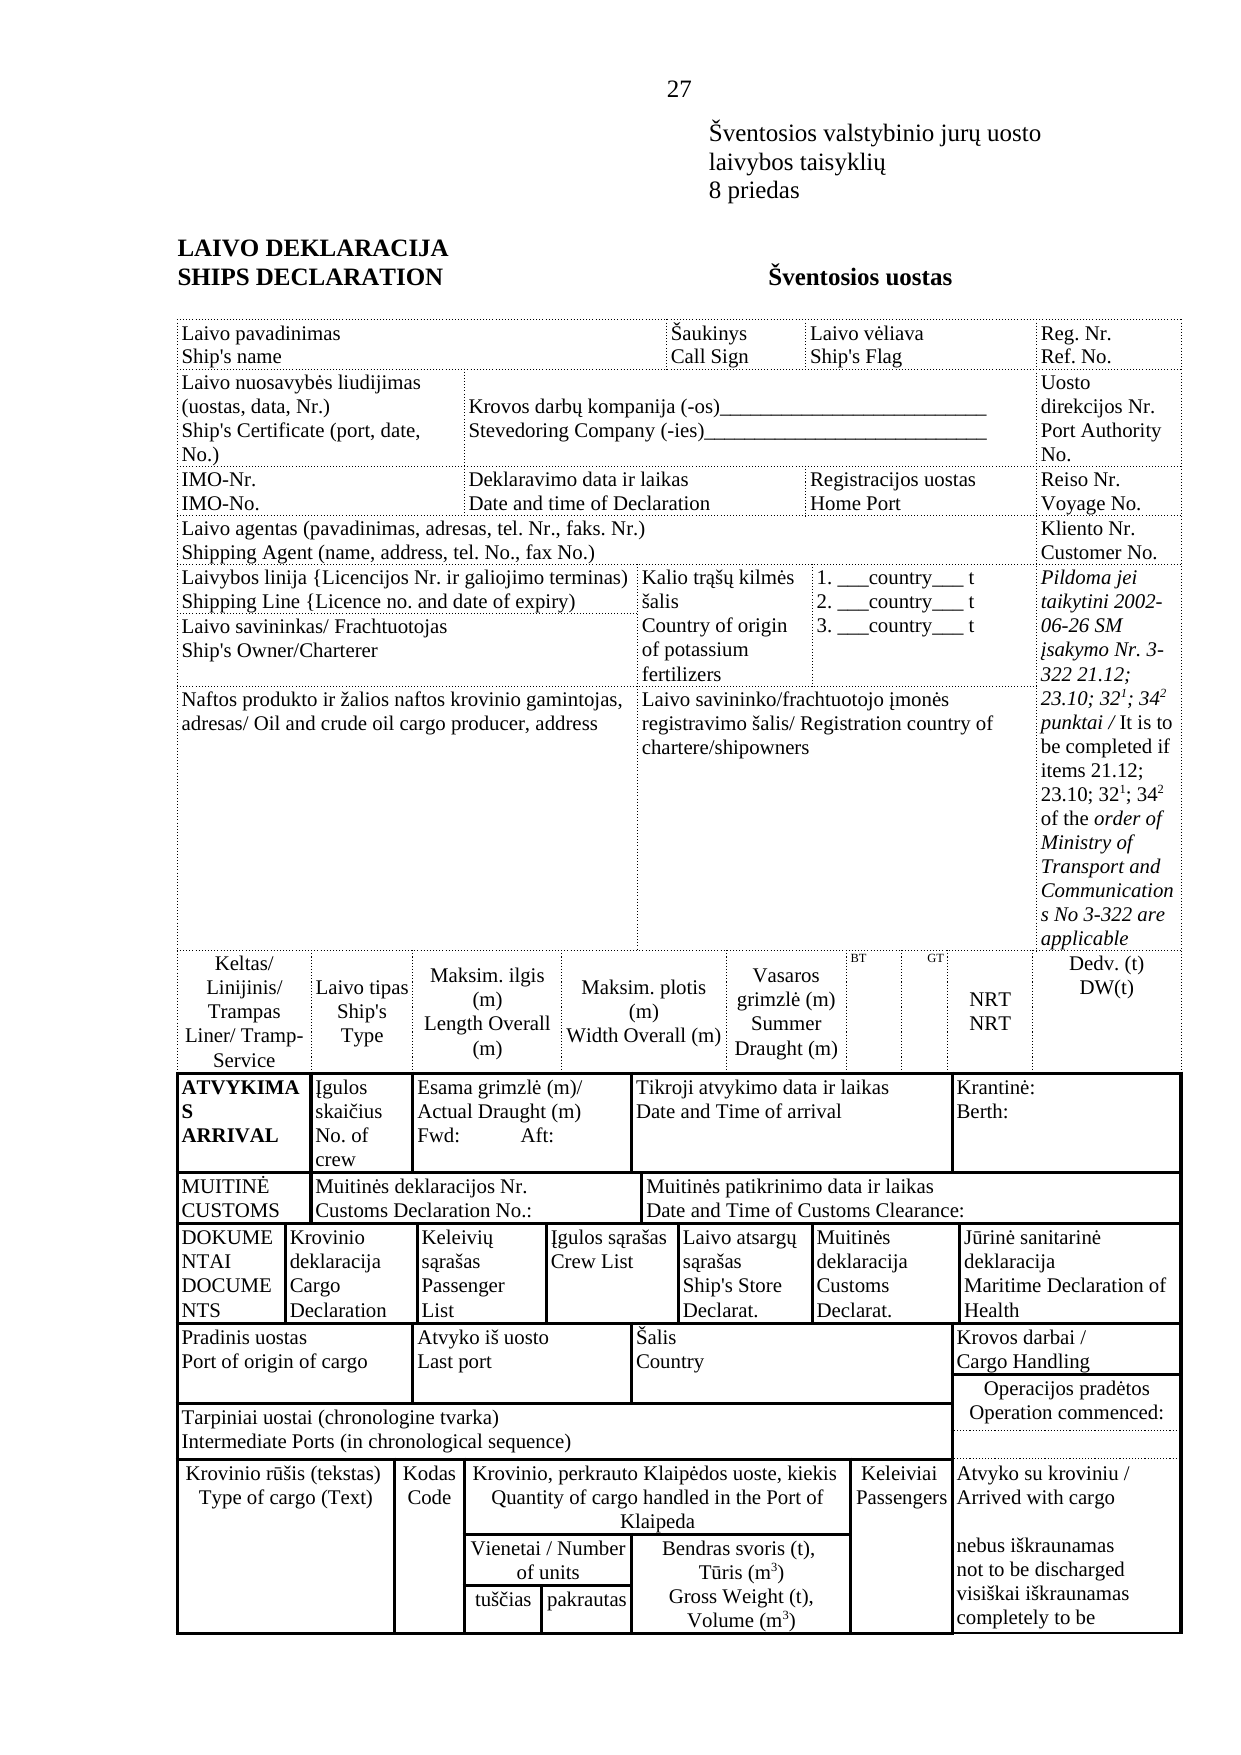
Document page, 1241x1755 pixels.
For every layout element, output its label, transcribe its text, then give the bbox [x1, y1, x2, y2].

table_cell tuščias [466, 1587, 540, 1632]
table_cell Maksim. ilgis (m) Length Overall (m) [413, 950, 562, 1072]
table_cell Maksim. plotis (m) Width Overall (m) [562, 950, 726, 1072]
table_cell Dedv. (t) DW(t) [1032, 950, 1181, 1072]
text laivybos taisyklių [177, 147, 1181, 176]
table_cell Laivo savininkas/ Frachtuotojas Ship's Owner/Charterer [177, 613, 637, 686]
table_cell Tikroji atvykimo data ir laikas Date and Time of arrival [633, 1075, 951, 1171]
text SHIPS DECLARATION Šventosios uostas [177, 262, 1181, 291]
text LAIVO DEKLARACIJA [177, 233, 1181, 262]
table_cell Krantinė: Berth: [954, 1075, 1179, 1171]
table_cell Tarpiniai uostai (chronologine tvarka) Intermediate Ports (in chronological sequence) [179, 1405, 951, 1457]
text 8 priedas [177, 176, 1181, 204]
table_cell NRT NRT [948, 950, 1032, 1072]
table_cell ATVYKIMAS ARRIVAL [179, 1075, 309, 1171]
table_cell Atvyko iš uosto Last port [414, 1325, 630, 1402]
table_cell Laivo tipas Ship's Type [311, 950, 413, 1072]
table_cell Naftos produkto ir žalios naftos krovinio gamintojas, adresas/ Oil and crude oil cargo producer, address [177, 686, 637, 950]
table_cell Įgulos sąrašas Crew List [548, 1225, 677, 1322]
table_cell Operacijos pradėtos Operation commenced: [954, 1376, 1179, 1430]
table_cell Šalis Country [633, 1325, 951, 1402]
table_cell Pradinis uostas Port of origin of cargo [179, 1325, 411, 1402]
table_cell Keleiviai Passengers [852, 1461, 951, 1632]
table_cell pakrautas [543, 1587, 630, 1632]
table_cell Laivo savininko/frachtuotojo įmonės registravimo šalis/ Registration country of chartere/shipowners [638, 686, 1036, 950]
table_cell Krovinio rūšis (tekstas) Type of cargo (Text) [179, 1461, 393, 1632]
table_cell Vasaros grimzlė (m) Summer Draught (m) [726, 950, 846, 1072]
table_cell Esama grimzlė (m)/ Actual Draught (m) Fwd: Aft: [414, 1075, 630, 1171]
table_cell Kodas Code [396, 1461, 463, 1632]
table_cell BT [846, 950, 901, 1072]
table_cell Krovos darbų kompanija (-os) Stevedoring Company (-ies) [464, 369, 1036, 466]
table_cell Atvyko su kroviniu / Arrived with cargo nebus iškraunamas not to be discharged visiškai iškraunamas completely to be discharged iš dalies iškraunamas partly discharged su balastu arba tuščias in ballast or empty remontas repair [954, 1458, 1179, 1632]
table_cell 1. ___country___ t 2. ___country___ t 3. ___country___ t [812, 564, 1036, 686]
table_cell GT [901, 950, 948, 1072]
text Šventosios valstybinio jurų uosto [709, 118, 1181, 147]
